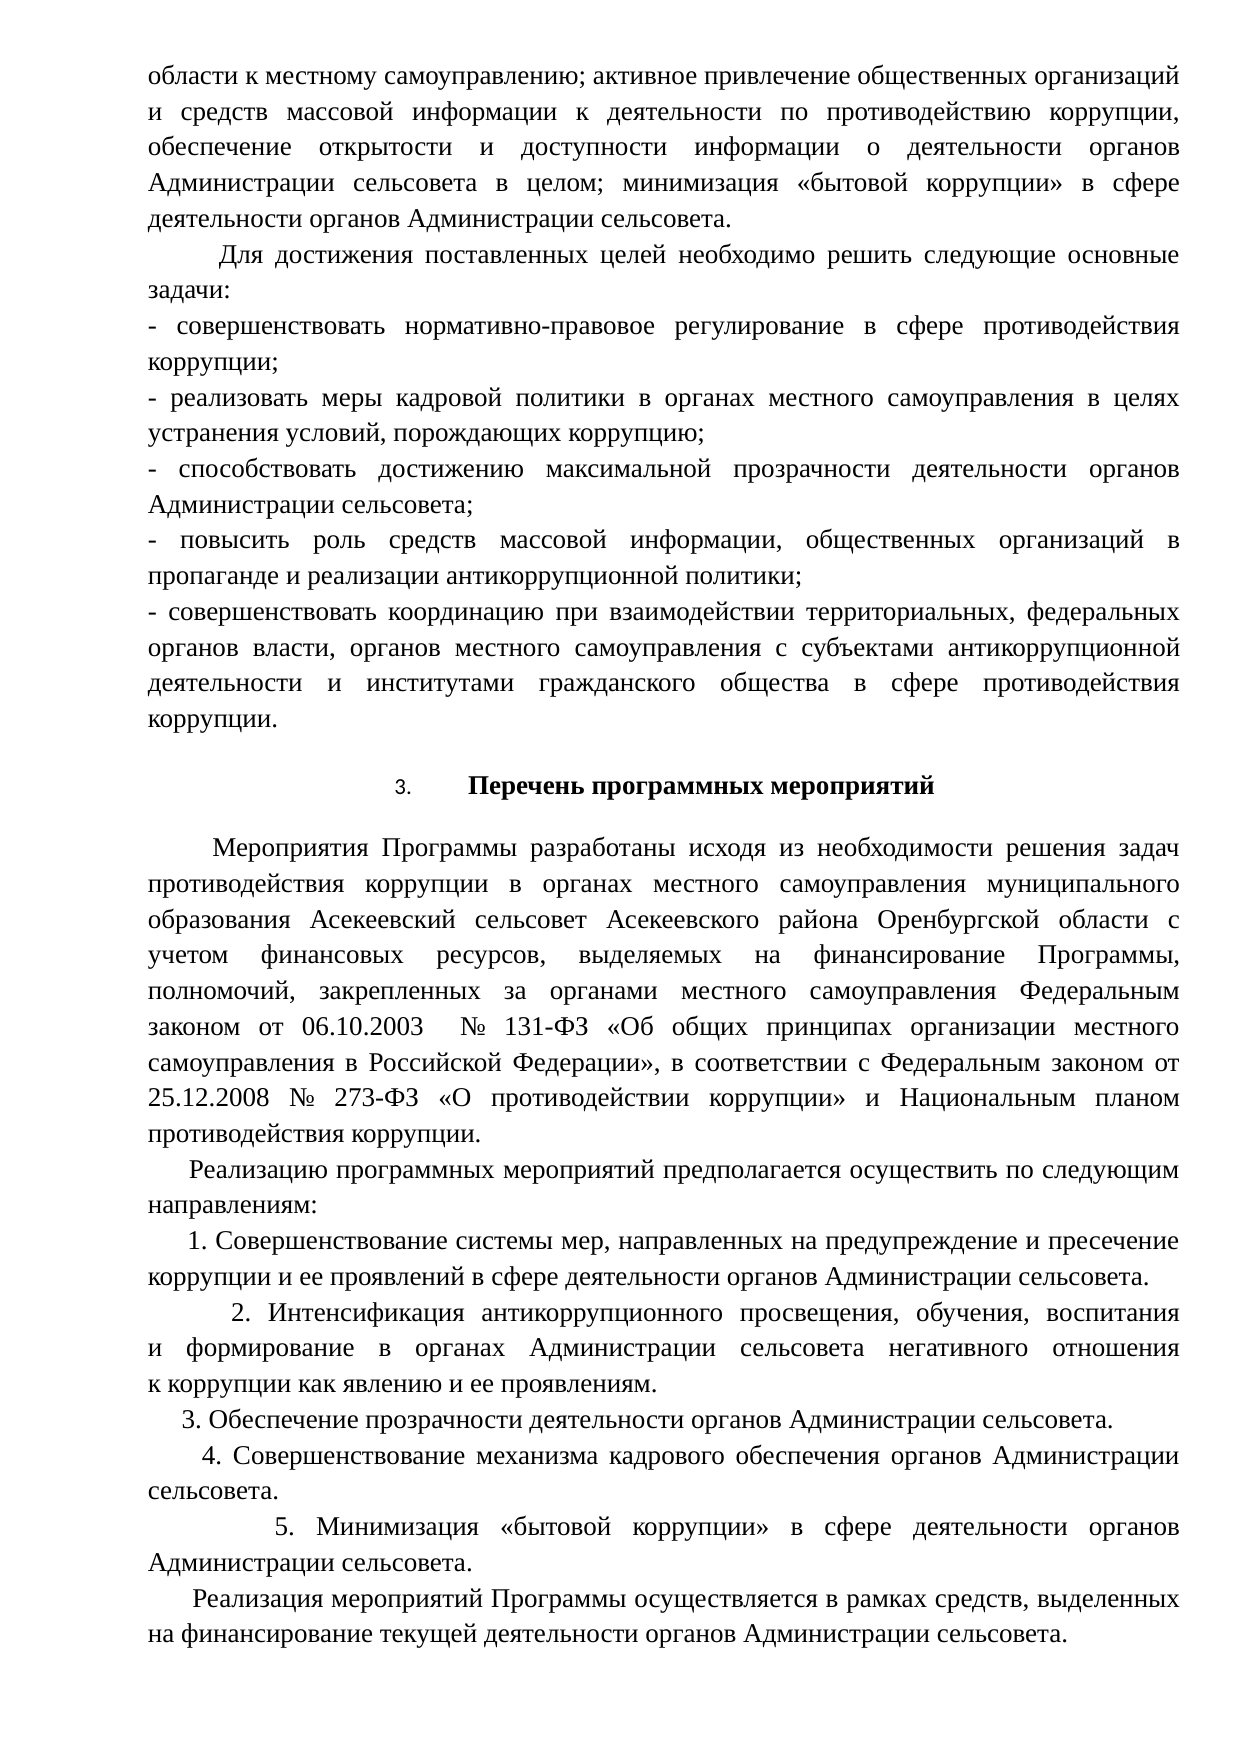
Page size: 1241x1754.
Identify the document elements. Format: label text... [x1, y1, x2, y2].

text - повысить роль средств массовой информации, общественных организаций в пропаганде и реализации антикоррупционной политики; [148, 523, 1181, 590]
text Реализацию программных мероприятий предполагается осуществить по следующим направлениям: [148, 1153, 1181, 1220]
text Для достижения поставленных целей необходимо решить следующие основные задачи: [148, 238, 1181, 304]
text 1. Совершенствование системы мер, направленных на предупреждение и пресечение коррупции и ее проявлений в сфере деятельности органов Администрации сельсовета. [148, 1224, 1181, 1291]
text - совершенствовать координацию при взаимодействии территориальных, федеральных органов власти, органов местного самоуправления с субъектами антикоррупционной деятельности и институтами гражданского общества в сфере противодействия коррупции. [148, 595, 1181, 733]
text Реализация мероприятий Программы осуществляется в рамках средств, выделенных на финансирование текущей деятельности органов Администрации сельсовета. [148, 1582, 1181, 1648]
text - способствовать достижению максимальной прозрачности деятельности органов Администрации сельсовета; [148, 452, 1181, 519]
text 3. Обеспечение прозрачности деятельности органов Администрации сельсовета. [148, 1403, 1181, 1434]
text 2. Интенсификация антикоррупционного просвещения, обучения, воспитания и формирование в органах Администрации сельсовета негативного отношения к коррупции как явлению и ее проявлениям. [148, 1296, 1181, 1398]
list Перечень программных мероприятий [148, 769, 1181, 800]
text Мероприятия Программы разработаны исходя из необходимости решения задач противодействия коррупции в органах местного самоуправления муниципального образования Асекеевский сельсовет Асекеевского района Оренбургской области с учетом финансовых ресурсов, выделяемых на финансирование Программы, полномочий, закрепленных за органами местного самоуправления Федеральным законом от 06.10.2003 № 131-ФЗ «Об общих принципах организации местного самоуправления в Российской Федерации», в соответствии с Федеральным законом от 25.12.2008 № 273-ФЗ «О противодействии коррупции» и Национальным планом противодействия коррупции. [148, 831, 1181, 1148]
text области к местному самоуправлению; активное привлечение общественных организаций и средств массовой информации к деятельности по противодействию коррупции, обеспечение открытости и доступности информации о деятельности органов Администрации сельсовета в целом; минимизация «бытовой коррупции» в сфере деятельности органов Администрации сельсовета. [148, 59, 1181, 233]
text - совершенствовать нормативно-правовое регулирование в сфере противодействия коррупции; [148, 309, 1181, 376]
text 4. Совершенствование механизма кадрового обеспечения органов Администрации сельсовета. [148, 1439, 1181, 1506]
text 5. Минимизация «бытовой коррупции» в сфере деятельности органов Администрации сельсовета. [148, 1510, 1181, 1577]
text - реализовать меры кадровой политики в органах местного самоуправления в целях устранения условий, порождающих коррупцию; [148, 381, 1181, 447]
